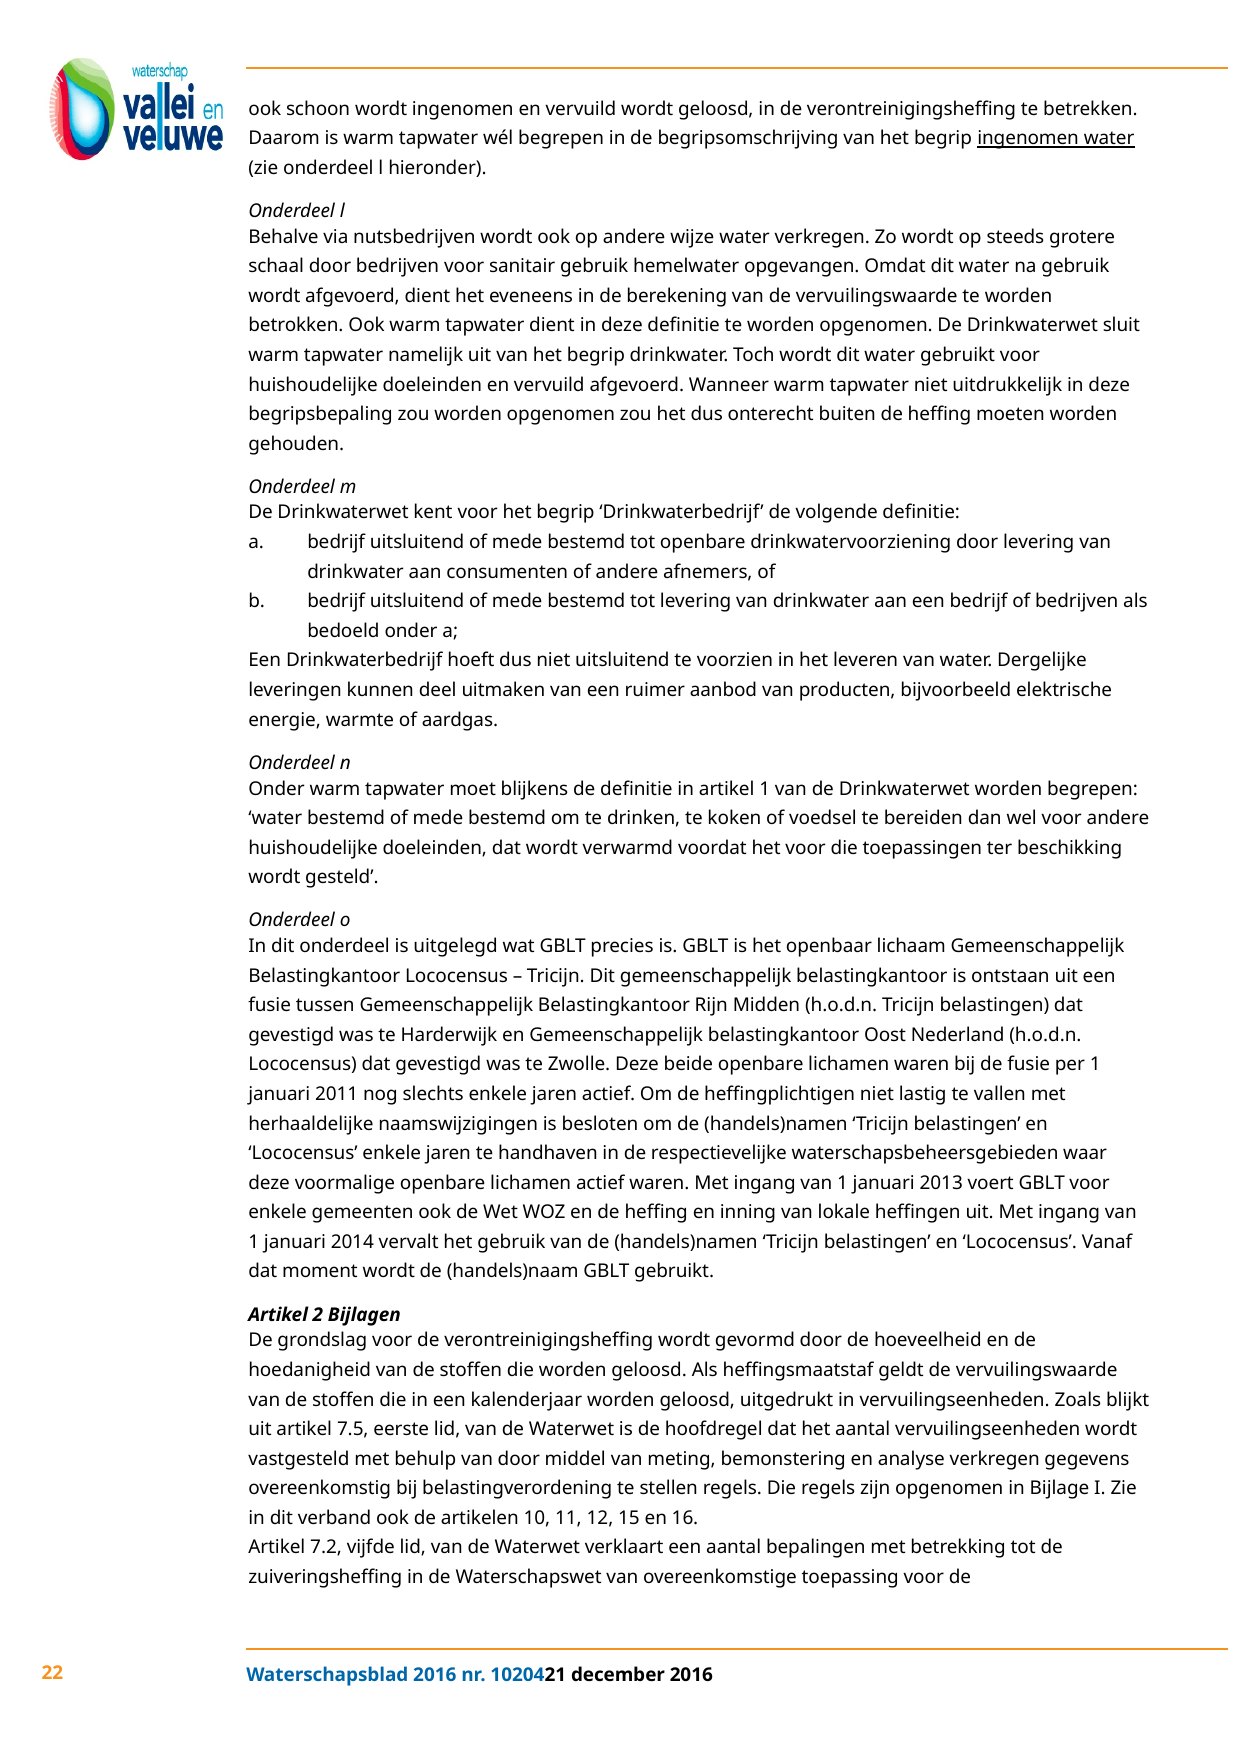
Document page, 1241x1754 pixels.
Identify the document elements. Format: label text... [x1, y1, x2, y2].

text Een Drinkwaterbedrijf hoeft dus niet uitsluitend te voorzien in het leveren van water. Dergelijke leveringen kunnen deel uitmaken van een ruimer aanbod van producten, bijvoorbeeld elektrische energie, warmte of aardgas. [248, 647, 1152, 732]
text Onderdeel l [248, 197, 1152, 223]
list bedrijf uitsluitend of mede bestemd tot openbare drinkwatervoorziening door levering van drinkwater aan consumenten of andere afnemers, of [248, 528, 1152, 584]
text Onder warm tapwater moet blijkens de definitie in artikel 1 van de Drinkwaterwet worden begrepen: ‘water bestemd of mede bestemd om te drinken, te koken of voedsel te bereiden dan wel voor andere huishoudelijke doeleinden, dat wordt verwarmd voordat het voor die toepassingen ter beschikking wordt gesteld’. [248, 775, 1152, 889]
text De grondslag voor de verontreinigingsheffing wordt gevormd door de hoeveelheid en de hoedanigheid van de stoffen die worden geloosd. Als heffingsmaatstaf geldt de vervuilingswaarde van de stoffen die in een kalenderjaar worden geloosd, uitgedrukt in vervuilingseenheden. Zoals blijkt uit artikel 7.5, eerste lid, van de Waterwet is de hoofdregel dat het aantal vervuilingseenheden wordt vastgesteld met behulp van door middel van meting, bemonstering en analyse verkregen gegevens overeenkomstig bij belastingverordening te stellen regels. Die regels zijn opgenomen in Bijlage I. Zie in dit verband ook de artikelen 10, 11, 12, 15 en 16. [248, 1327, 1152, 1530]
text Artikel 7.2, vijfde lid, van de Waterwet verklaart een aantal bepalingen met betrekking tot de zuiveringsheffing in de Waterschapswet van overeenkomstige toepassing voor de [248, 1534, 1152, 1589]
text Onderdeel o [248, 907, 1152, 932]
text Onderdeel n [248, 749, 1152, 775]
list bedrijf uitsluitend of mede bestemd tot levering van drinkwater aan een bedrijf of bedrijven als bedoeld onder a; [248, 587, 1152, 643]
picture [41, 47, 231, 172]
text Artikel 2 Bijlagen [248, 1301, 1152, 1327]
text In dit onderdeel is uitgelegd wat GBLT precies is. GBLT is het openbaar lichaam Gemeenschappelijk Belastingkantoor Lococensus – Tricijn. Dit gemeenschappelijk belastingkantoor is ontstaan uit een fusie tussen Gemeenschappelijk Belastingkantoor Rijn Midden (h.o.d.n. Tricijn belastingen) dat gevestigd was te Harderwijk en Gemeenschappelijk belastingkantoor Oost Nederland (h.o.d.n. Lococensus) dat gevestigd was te Zwolle. Deze beide openbare lichamen waren bij de fusie per 1 januari 2011 nog slechts enkele jaren actief. Om de heffingplichtigen niet lastig te vallen met herhaaldelijke naamswijzigingen is besloten om de (handels)namen ‘Tricijn belastingen’ en ‘Lococensus’ enkele jaren te handhaven in de respectievelijke waterschapsbeheersgebieden waar deze voormalige openbare lichamen actief waren. Met ingang van 1 januari 2013 voert GBLT voor enkele gemeenten ook de Wet WOZ en de heffing en inning van lokale heffingen uit. Met ingang van 1 januari 2014 vervalt het gebruik van de (handels)namen ‘Tricijn belastingen’ en ‘Lococensus’. Vanaf dat moment wordt de (handels)naam GBLT gebruikt. [248, 932, 1152, 1283]
text Behalve via nutsbedrijven wordt ook op andere wijze water verkregen. Zo wordt op steeds grotere schaal door bedrijven voor sanitair gebruik hemelwater opgevangen. Omdat dit water na gebruik wordt afgevoerd, dient het eveneens in de berekening van de vervuilingswaarde te worden betrokken. Ook warm tapwater dient in deze definitie te worden opgenomen. De Drinkwaterwet sluit warm tapwater namelijk uit van het begrip drinkwater. Toch wordt dit water gebruikt voor huishoudelijke doeleinden en vervuild afgevoerd. Wanneer warm tapwater niet uitdrukkelijk in deze begripsbepaling zou worden opgenomen zou het dus onterecht buiten de heffing moeten worden gehouden. [248, 223, 1152, 456]
text Onderdeel m [248, 473, 1152, 499]
text ook schoon wordt ingenomen en vervuild wordt geloosd, in de verontreinigingsheffing te betrekken. Daarom is warm tapwater wél begrepen in de begripsomschrijving van het begrip ingenomen water (zie onderdeel l hieronder). [248, 95, 1152, 180]
text De Drinkwaterwet kent voor het begrip ‘Drinkwaterbedrijf’ de volgende definitie: [248, 499, 1152, 524]
